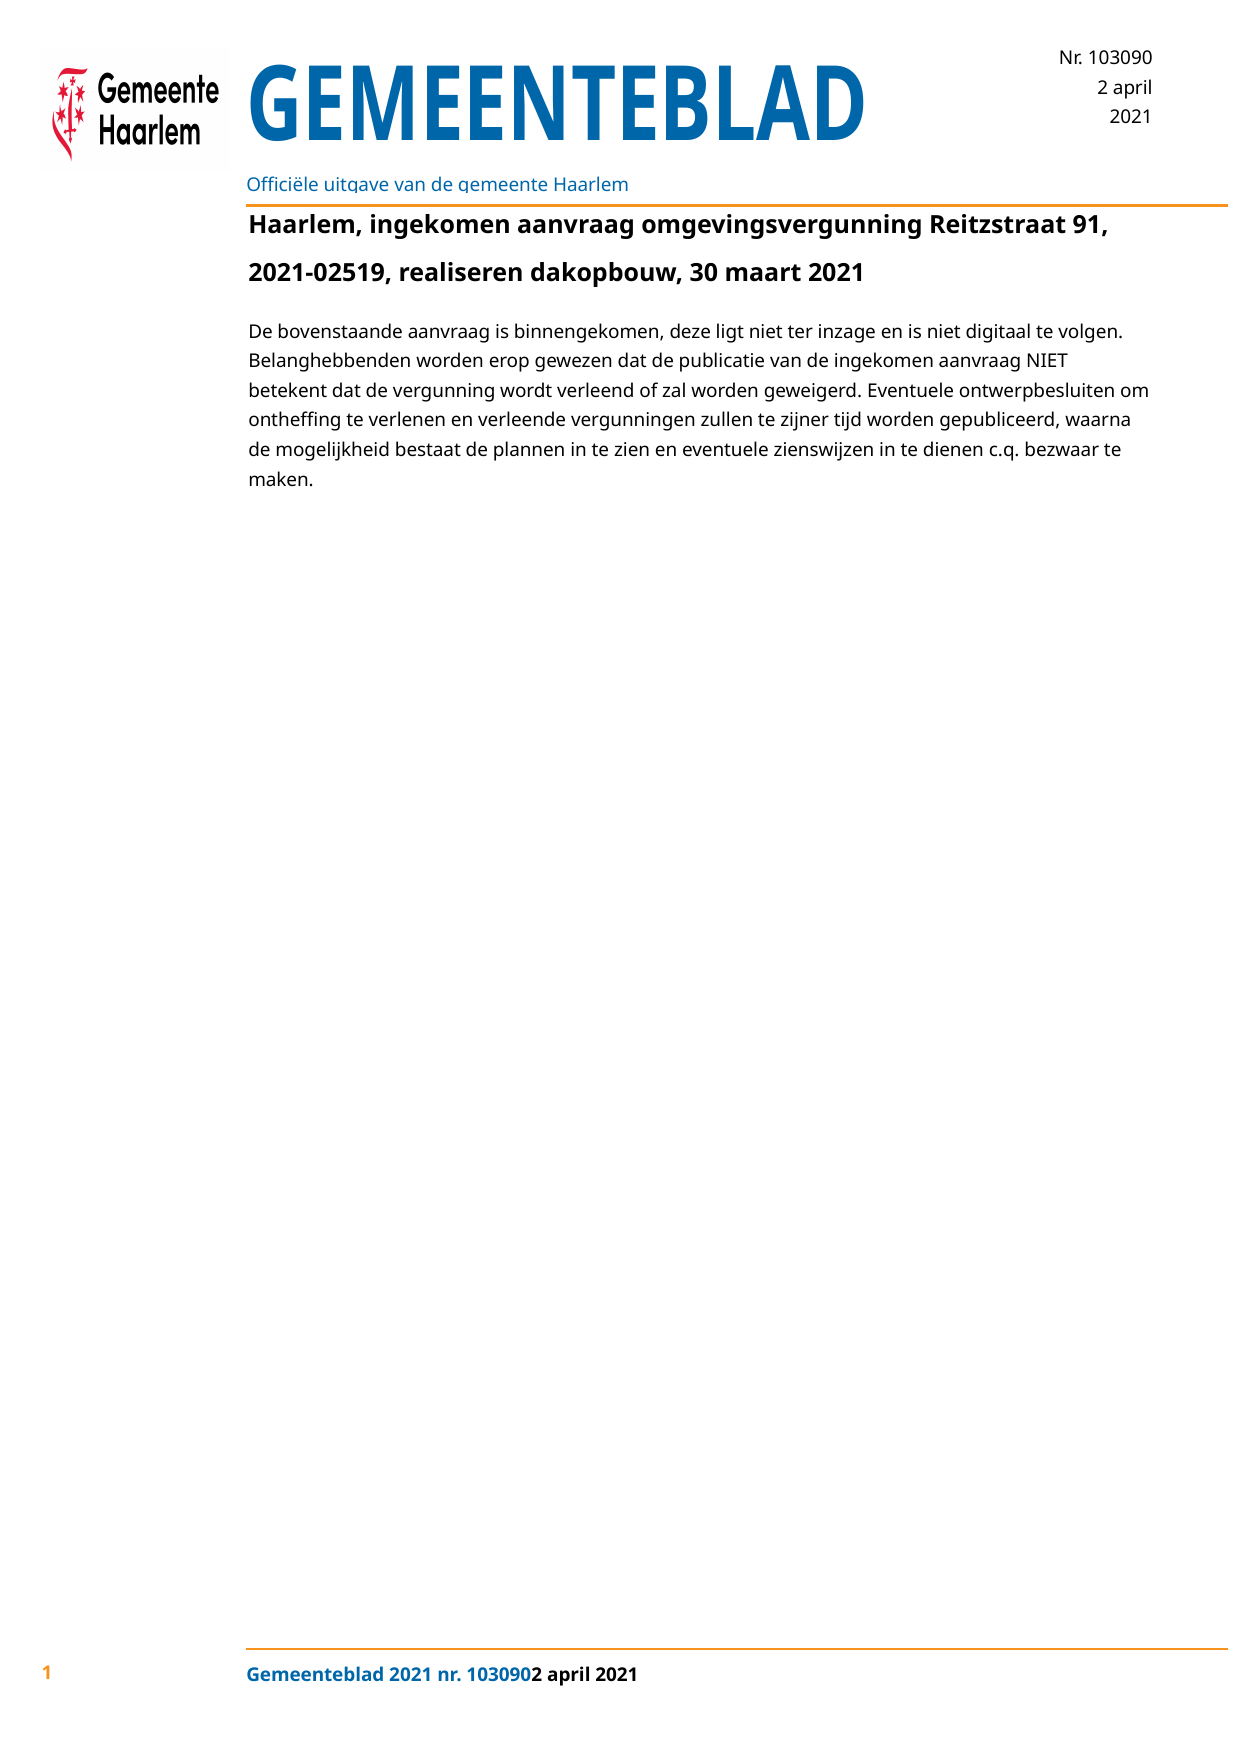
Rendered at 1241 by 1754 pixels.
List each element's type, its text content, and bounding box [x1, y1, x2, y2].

text De bovenstaande aanvraag is binnengekomen, deze ligt niet ter inzage en is niet digitaal te volgen. Belanghebbenden worden erop gewezen dat de publicatie van de ingekomen aanvraag NIET betekent dat de vergunning wordt verleend of zal worden geweigerd. Eventuele ontwerpbesluiten om ontheffing te verlenen en verleende vergunningen zullen te zijner tijd worden gepubliceerd, waarna de mogelijkheid bestaat de plannen in te zien en eventuele zienswijzen in te dienen c.q. bezwaar te maken. [248, 318, 1152, 492]
picture [41, 47, 231, 172]
text Haarlem, ingekomen aanvraag omgevingsvergunning Reitzstraat 91, 2021-02519, realiseren dakopbouw, 30 maart 2021 [248, 207, 1152, 288]
